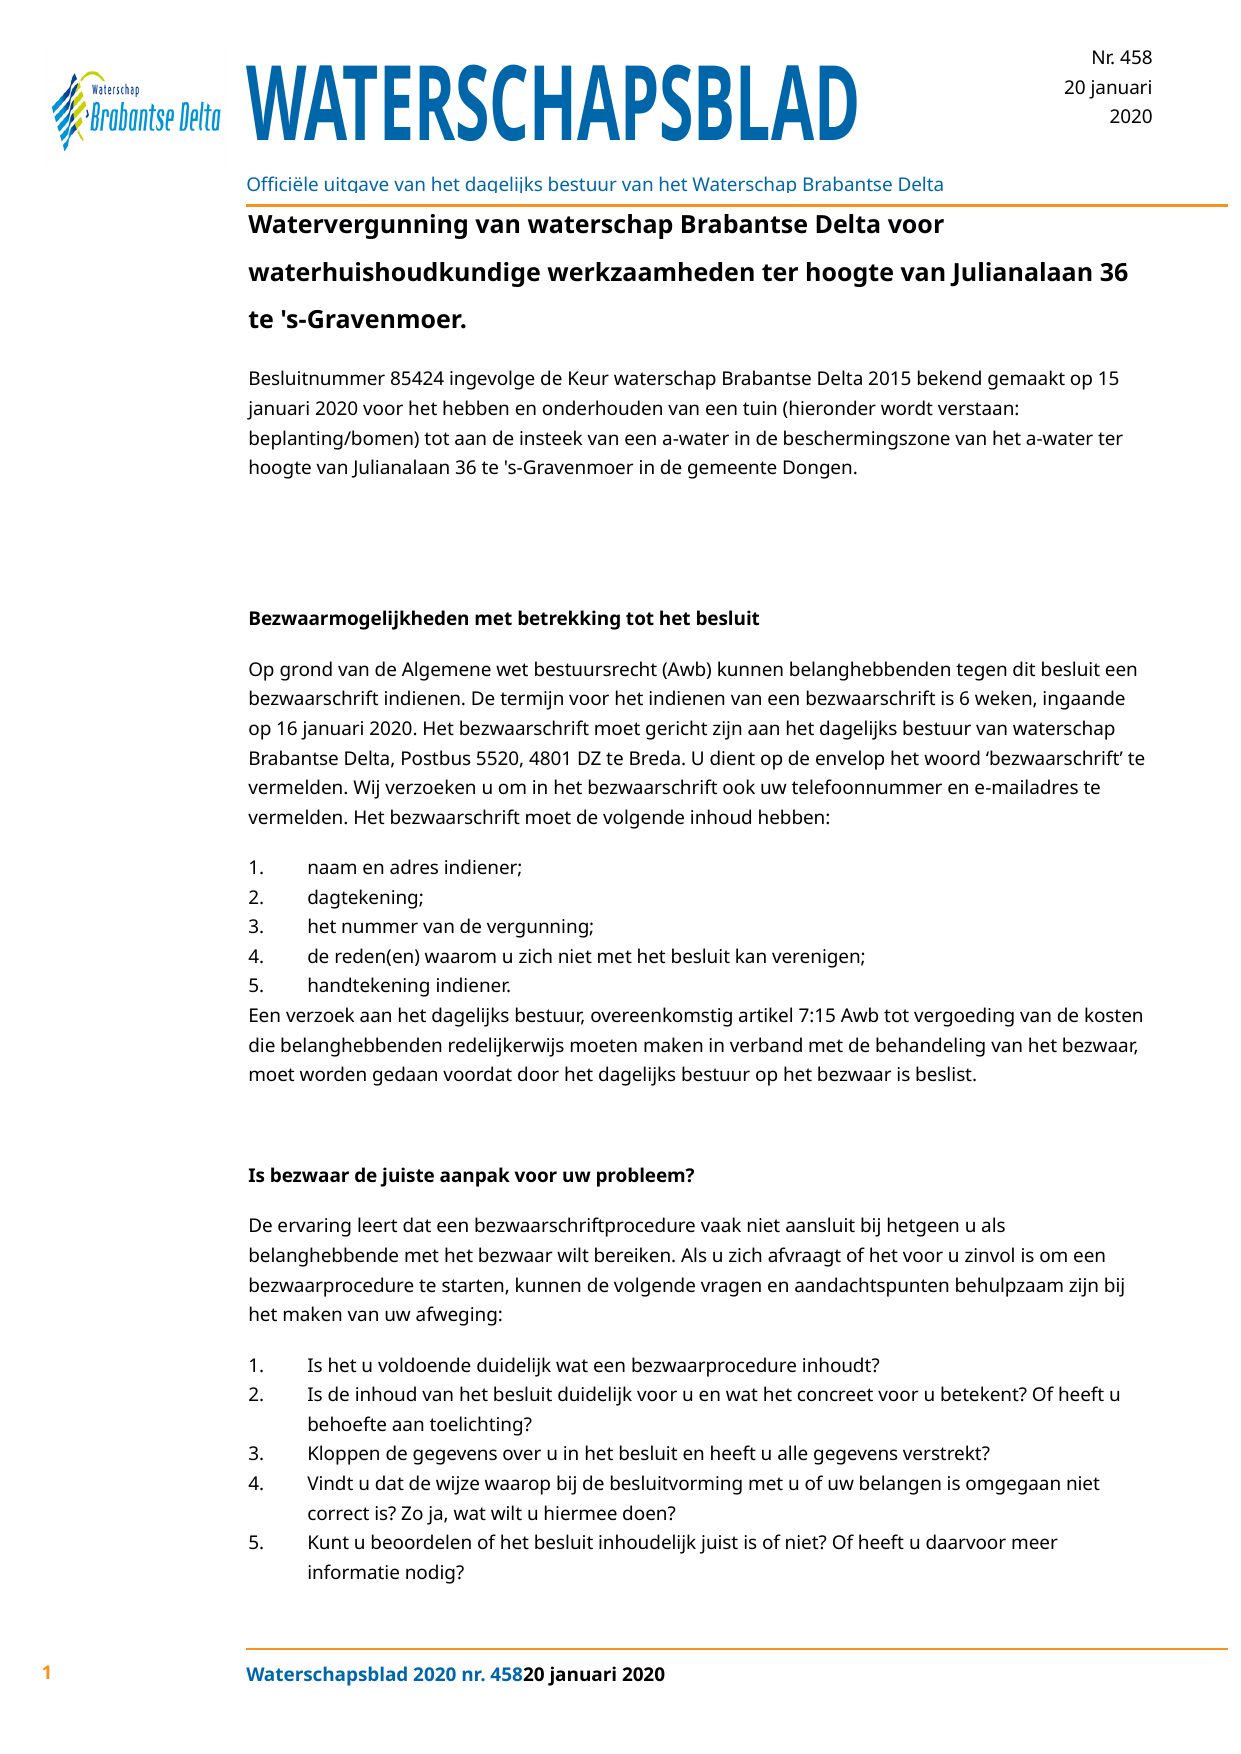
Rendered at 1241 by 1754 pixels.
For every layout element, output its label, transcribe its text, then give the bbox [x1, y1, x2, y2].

list Kloppen de gegevens over u in het besluit en heeft u alle gegevens verstrekt? [248, 1441, 1152, 1466]
list Kunt u beoordelen of het besluit inhoudelijk juist is of niet? Of heeft u daarvoor meer informatie nodig? [248, 1529, 1152, 1584]
text De ervaring leert dat een bezwaarschriftprocedure vaak niet aansluit bij hetgeen u als belanghebbende met het bezwaar wilt bereiken. Als u zich afvraagt of het voor u zinvol is om een bezwaarprocedure te starten, kunnen de volgende vragen en aandachtspunten behulpzaam zijn bij het maken van uw afweging: [248, 1213, 1152, 1327]
list Is het u voldoende duidelijk wat een bezwaarprocedure inhoudt? [248, 1352, 1152, 1377]
list naam en adres indiener; [248, 854, 1152, 880]
text Op grond van de Algemene wet bestuursrecht (Awb) kunnen belanghebbenden tegen dit besluit een bezwaarschrift indienen. De termijn voor het indienen van een bezwaarschrift is 6 weken, ingaande op 16 januari 2020. Het bezwaarschrift moet gericht zijn aan het dagelijks bestuur van waterschap Brabantse Delta, Postbus 5520, 4801 DZ te Breda. U dient op de envelop het woord ‘bezwaarschrift’ te vermelden. Wij verzoeken u om in het bezwaarschrift ook uw telefoonnummer en e‑mailadres te vermelden. Het bezwaarschrift moet de volgende inhoud hebben: [248, 656, 1152, 829]
list het nummer van de vergunning; [248, 913, 1152, 939]
list Is de inhoud van het besluit duidelijk voor u en wat het concreet voor u betekent? Of heeft u behoefte aan toelichting? [248, 1381, 1152, 1437]
list handtekening indiener. [248, 973, 1152, 998]
text Besluitnummer 85424 ingevolge de Keur waterschap Brabantse Delta 2015 bekend gemaakt op 15 januari 2020 voor het hebben en onderhouden van een tuin (hieronder wordt verstaan: beplanting/bomen) tot aan de insteek van een a-water in de beschermingszone van het a-water ter hoogte van Julianalaan 36 te 's-Gravenmoer in de gemeente Dongen. [248, 366, 1152, 480]
text Is bezwaar de juiste aanpak voor uw probleem? [248, 1162, 1152, 1188]
list de reden(en) waarom u zich niet met het besluit kan verenigen; [248, 943, 1152, 969]
list dagtekening; [248, 884, 1152, 909]
list Vindt u dat de wijze waarop bij de besluitvorming met u of uw belangen is omgegaan niet correct is? Zo ja, wat wilt u hiermee doen? [248, 1470, 1152, 1525]
text Een verzoek aan het dagelijks bestuur, overeenkomstig artikel 7:15 Awb tot vergoeding van de kosten die belanghebbenden redelijkerwijs moeten maken in verband met de behandeling van het bezwaar, moet worden gedaan voordat door het dagelijks bestuur op het bezwaar is beslist. [248, 1002, 1152, 1087]
text Bezwaarmogelijkheden met betrekking tot het besluit [248, 606, 1152, 631]
picture [41, 47, 231, 172]
text Watervergunning van waterschap Brabantse Delta voor waterhuishoudkundige werkzaamheden ter hoogte van Julianalaan 36 te 's-Gravenmoer. [248, 207, 1152, 336]
